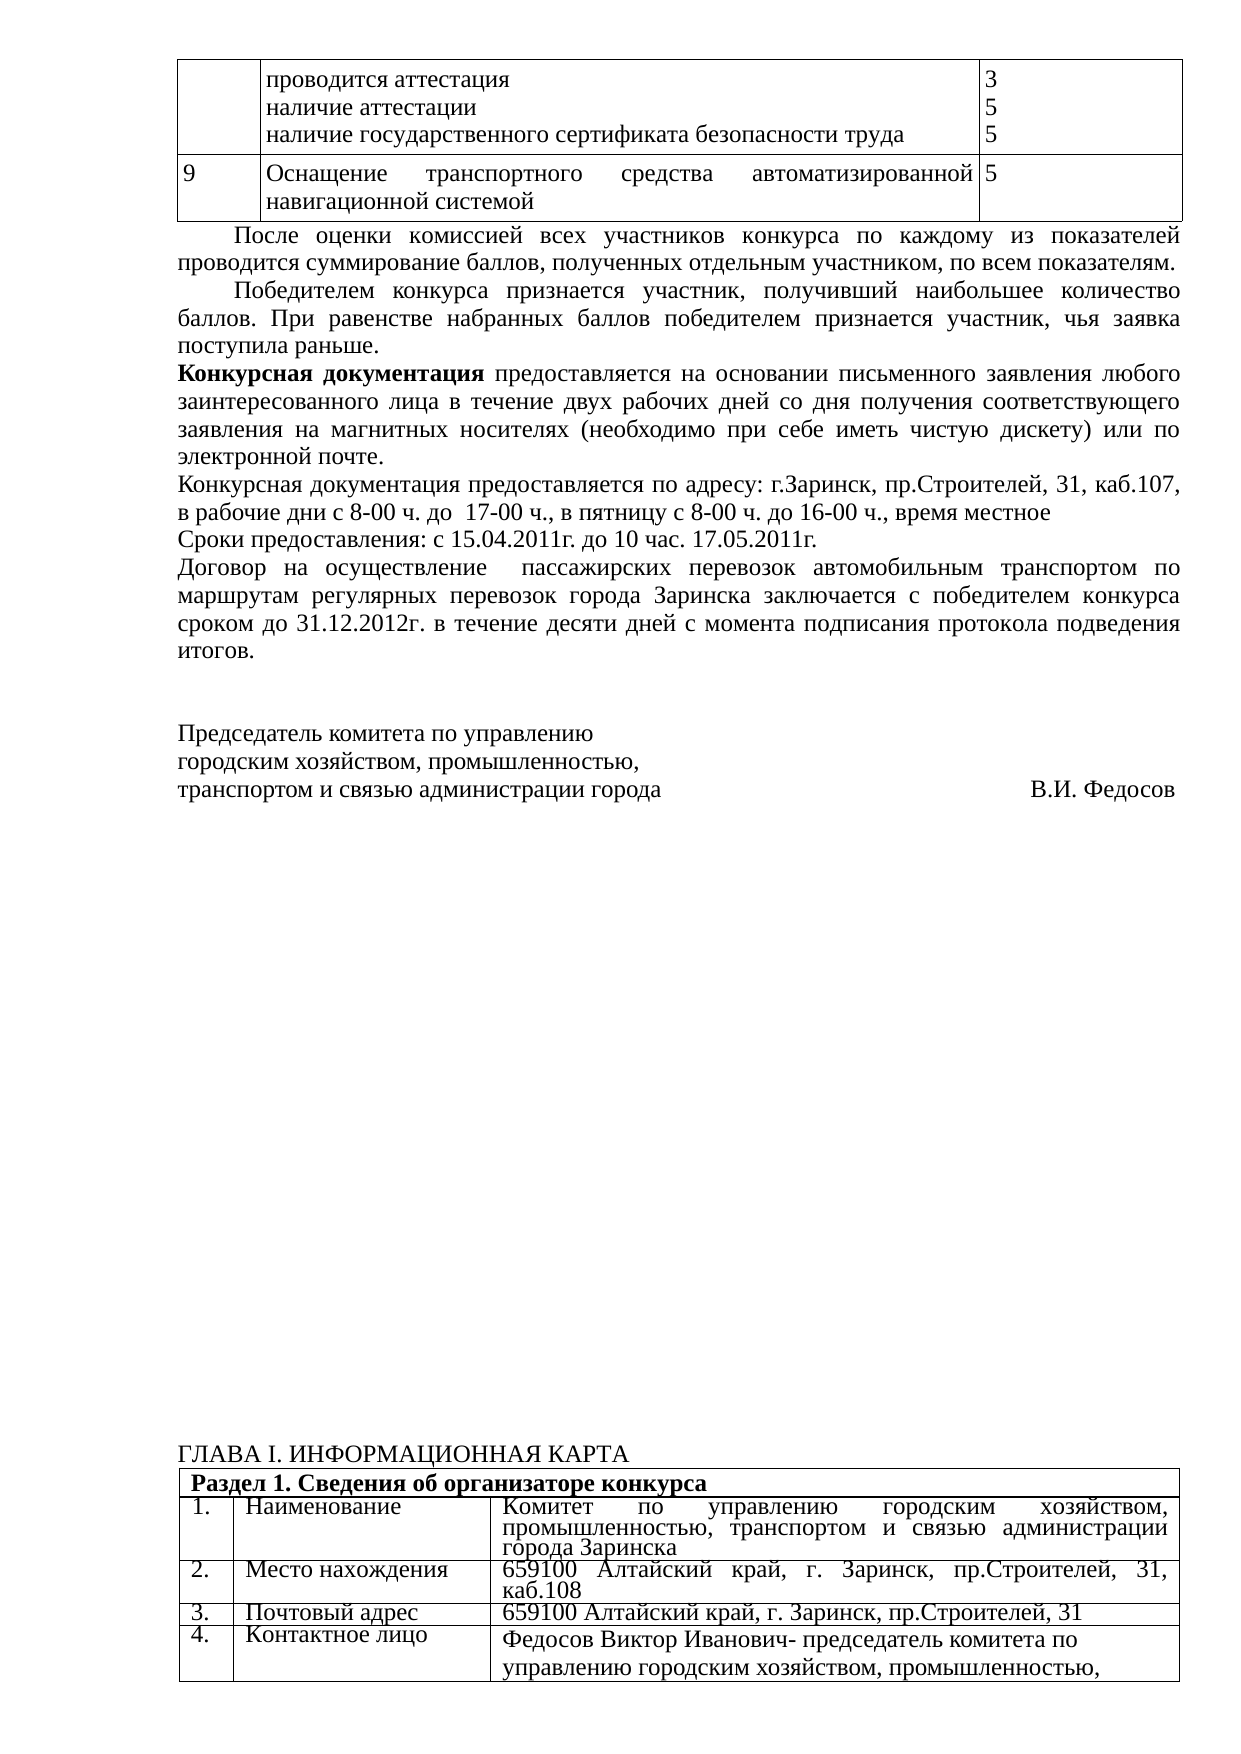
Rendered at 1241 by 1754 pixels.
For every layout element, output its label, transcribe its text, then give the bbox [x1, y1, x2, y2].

table_cell [180, 1498, 233, 1560]
text Победителем конкурса признается участник, получивший наибольшее количество баллов. При равенстве набранных баллов победителем признается участник, чья заявка поступила раньше. [177, 276, 1181, 359]
table_cell 9 [178, 155, 260, 221]
table_cell Место нахождения [234, 1561, 490, 1603]
table_cell 5 [980, 155, 1182, 221]
text Конкурсная документация предоставляется на основании письменного заявления любого заинтересованного лица в течение двух рабочих дней со дня получения соответствующего заявления на магнитных носителях (необходимо при себе иметь чистую дискету) или по электронной почте. [177, 359, 1181, 470]
table_cell 3 5 5 [980, 60, 1182, 154]
table_cell 659100 Алтайский край, г. Заринск, пр.Строителей, 31 [491, 1604, 1179, 1624]
table_cell Федосов Виктор Иванович- председатель комитета по управлению городским хозяйством, промышленностью, [491, 1626, 1179, 1681]
table_cell Контактное лицо [234, 1626, 490, 1681]
table_cell 659100 Алтайский край, г. Заринск, пр.Строителей, 31, каб.108 [491, 1561, 1179, 1603]
table_cell проводится аттестация наличие аттестации наличие государственного сертификата безопасности труда [261, 60, 979, 154]
table_cell 3. [180, 1604, 233, 1624]
text транспортом и связью администрации города В.И. Федосов [177, 775, 1181, 803]
table_cell Комитет по управлению городским хозяйством, промышленностью, транспортом и связью администрации города Заринска [491, 1498, 1179, 1560]
table_cell Наименование [234, 1498, 490, 1560]
text Конкурсная документация предоставляется по адресу: г.Заринск, пр.Строителей, 31, каб.107, в рабочие дни с 8-00 ч. до 17-00 ч., в пятницу с 8-00 ч. до 16-00 ч., время местное [177, 470, 1181, 526]
text ГЛАВА I. информационная карта [177, 1440, 1181, 1468]
table_cell Оснащение транспортного средства автоматизированной навигационной системой [261, 155, 979, 221]
text Председатель комитета по управлению [177, 719, 1181, 747]
text После оценки комиссией всех участников конкурса по каждому из показателей проводится суммирование баллов, полученных отдельным участником, по всем показателям. [177, 222, 1181, 276]
table_cell Почтовый адрес [234, 1604, 490, 1624]
text городским хозяйством, промышленностью, [177, 747, 1181, 775]
text Сроки предоставления: с 15.04.2011г. до 10 час. 17.05.2011г. [177, 526, 1181, 553]
table_cell 4. [180, 1626, 233, 1681]
table_cell [178, 60, 260, 154]
table_header Раздел 1. Сведения об организаторе конкурса [180, 1469, 1179, 1496]
text Договор на осуществление пассажирских перевозок автомобильным транспортом по маршрутам регулярных перевозок города Заринска заключается с победителем конкурса сроком до 31.12.2012г. в течение десяти дней с момента подписания протокола подведения итогов. [177, 553, 1181, 664]
table_cell 2. [180, 1561, 233, 1603]
